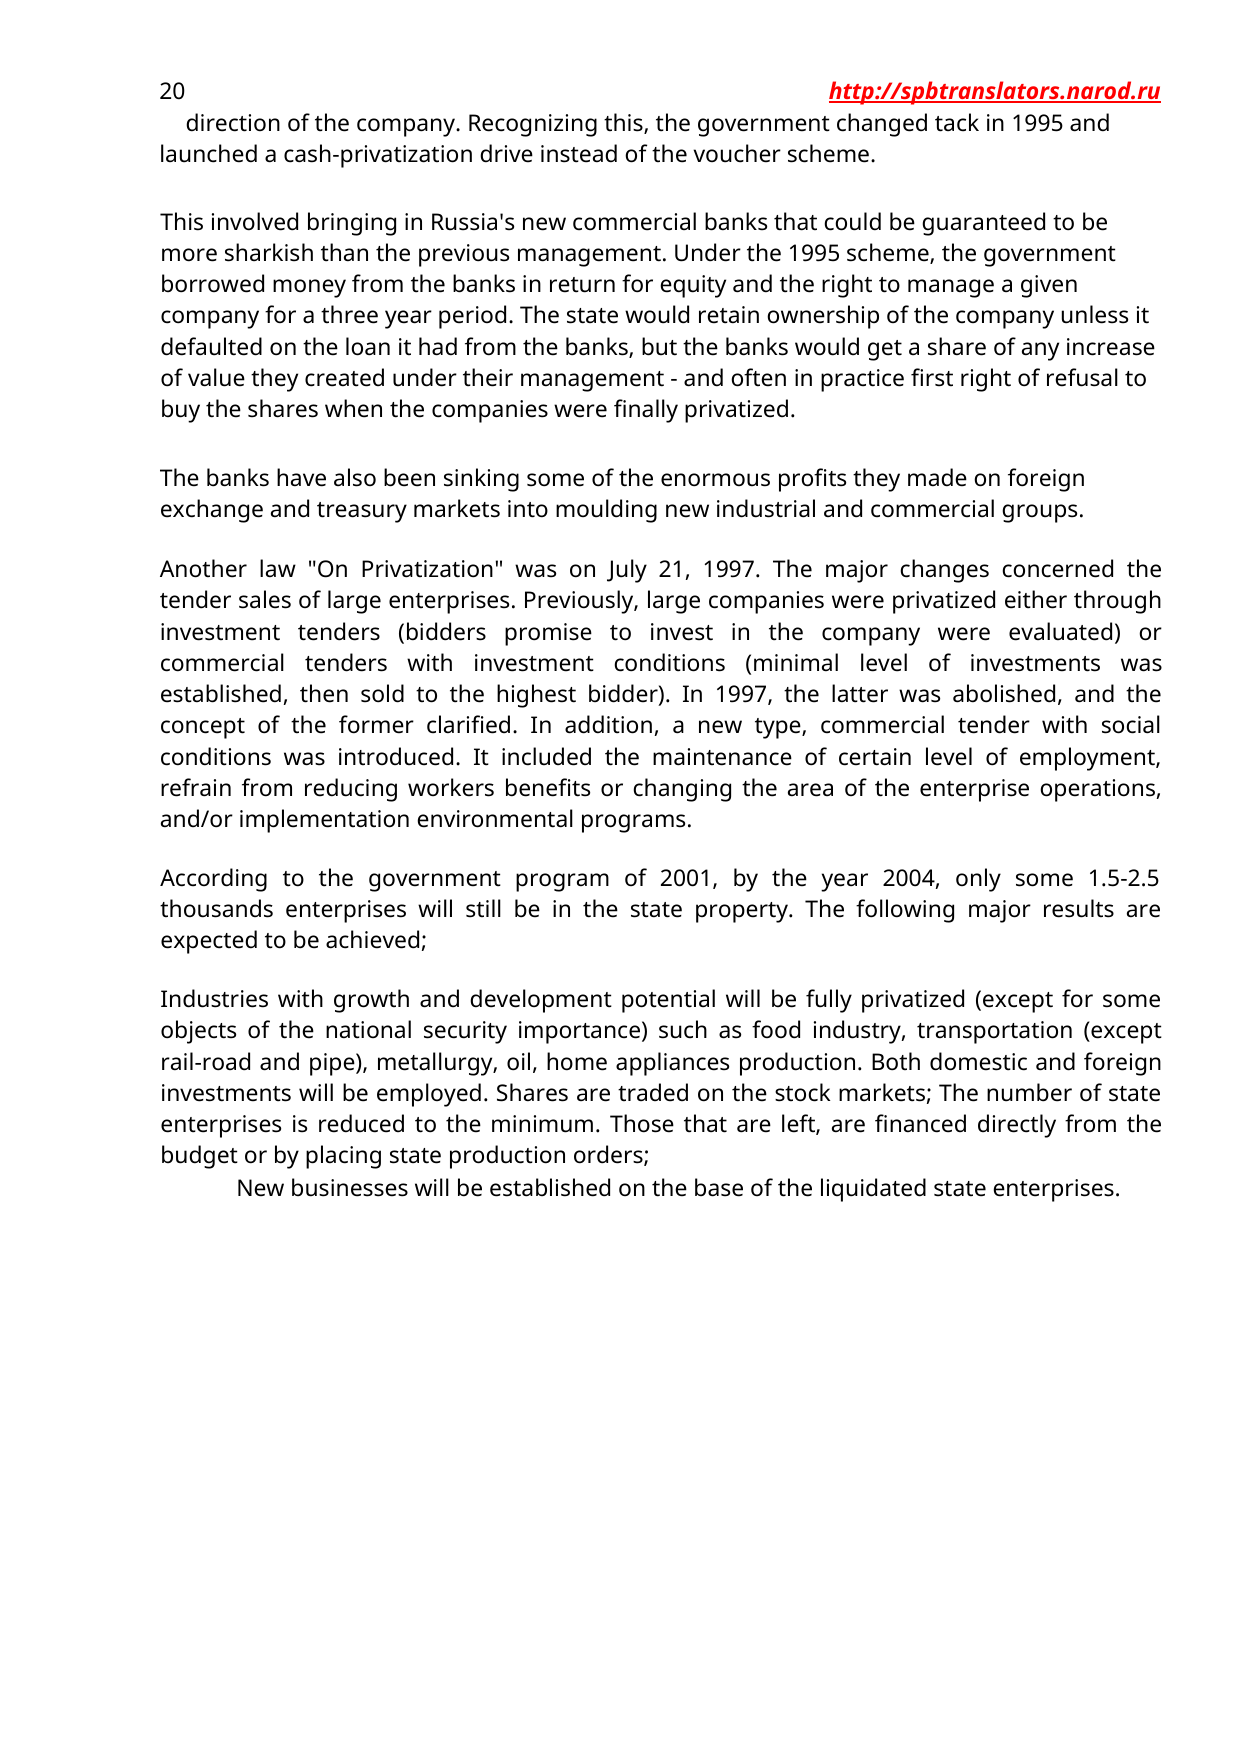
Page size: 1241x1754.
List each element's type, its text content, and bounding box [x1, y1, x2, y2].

text Industries with growth and development potential will be fully privatized (except for some objects of the national security importance) such as food industry, transportation (except rail-road and pipe), metallurgy, oil, home appliances production. Both domestic and foreign investments will be employed. Shares are traded on the stock markets; The number of state enterprises is reduced to the minimum. Those that are left, are financed directly from the budget or by placing state production orders; [160, 982, 1163, 1170]
text According to the government program of 2001, by the year 2004, only some 1.5-2.5 thousands enterprises will still be in the state property. The following major results are expected to be achieved; [160, 861, 1162, 955]
text direction of the company. Recognizing this, the government changed tack in 1995 and launched a cash-privatization drive instead of the voucher scheme. [159, 106, 1163, 169]
text New businesses will be established on the base of the liquidated state enterprises. [236, 1171, 1163, 1202]
text Another law "On Privatization" was on July 21, 1997. The major changes concerned the tender sales of large enterprises. Previously, large companies were privatized either through investment tenders (bidders promise to invest in the company were evaluated) or commercial tenders with investment conditions (minimal level of investments was established, then sold to the highest bidder). In 1997, the latter was abolished, and the concept of the former clarified. In addition, a new type, commercial tender with social conditions was introduced. It included the maintenance of certain level of employment, refrain from reducing workers benefits or changing the area of the enterprise operations, and/or implementation environmental programs. [159, 552, 1163, 834]
text The banks have also been sinking some of the enormous profits they made on foreign exchange and treasury markets into moulding new industrial and commercial groups. [159, 461, 1163, 523]
text This involved bringing in Russia's new commercial banks that could be guaranteed to be more sharkish than the previous management. Under the 1995 scheme, the government borrowed money from the banks in return for equity and the right to manage a given company for a three year period. The state would retain ownership of the company unless it defaulted on the loan it had from the banks, but the banks would get a share of any increase of value they created under their management - and often in practice first right of refusal to buy the shares when the companies were finally privatized. [160, 205, 1163, 424]
